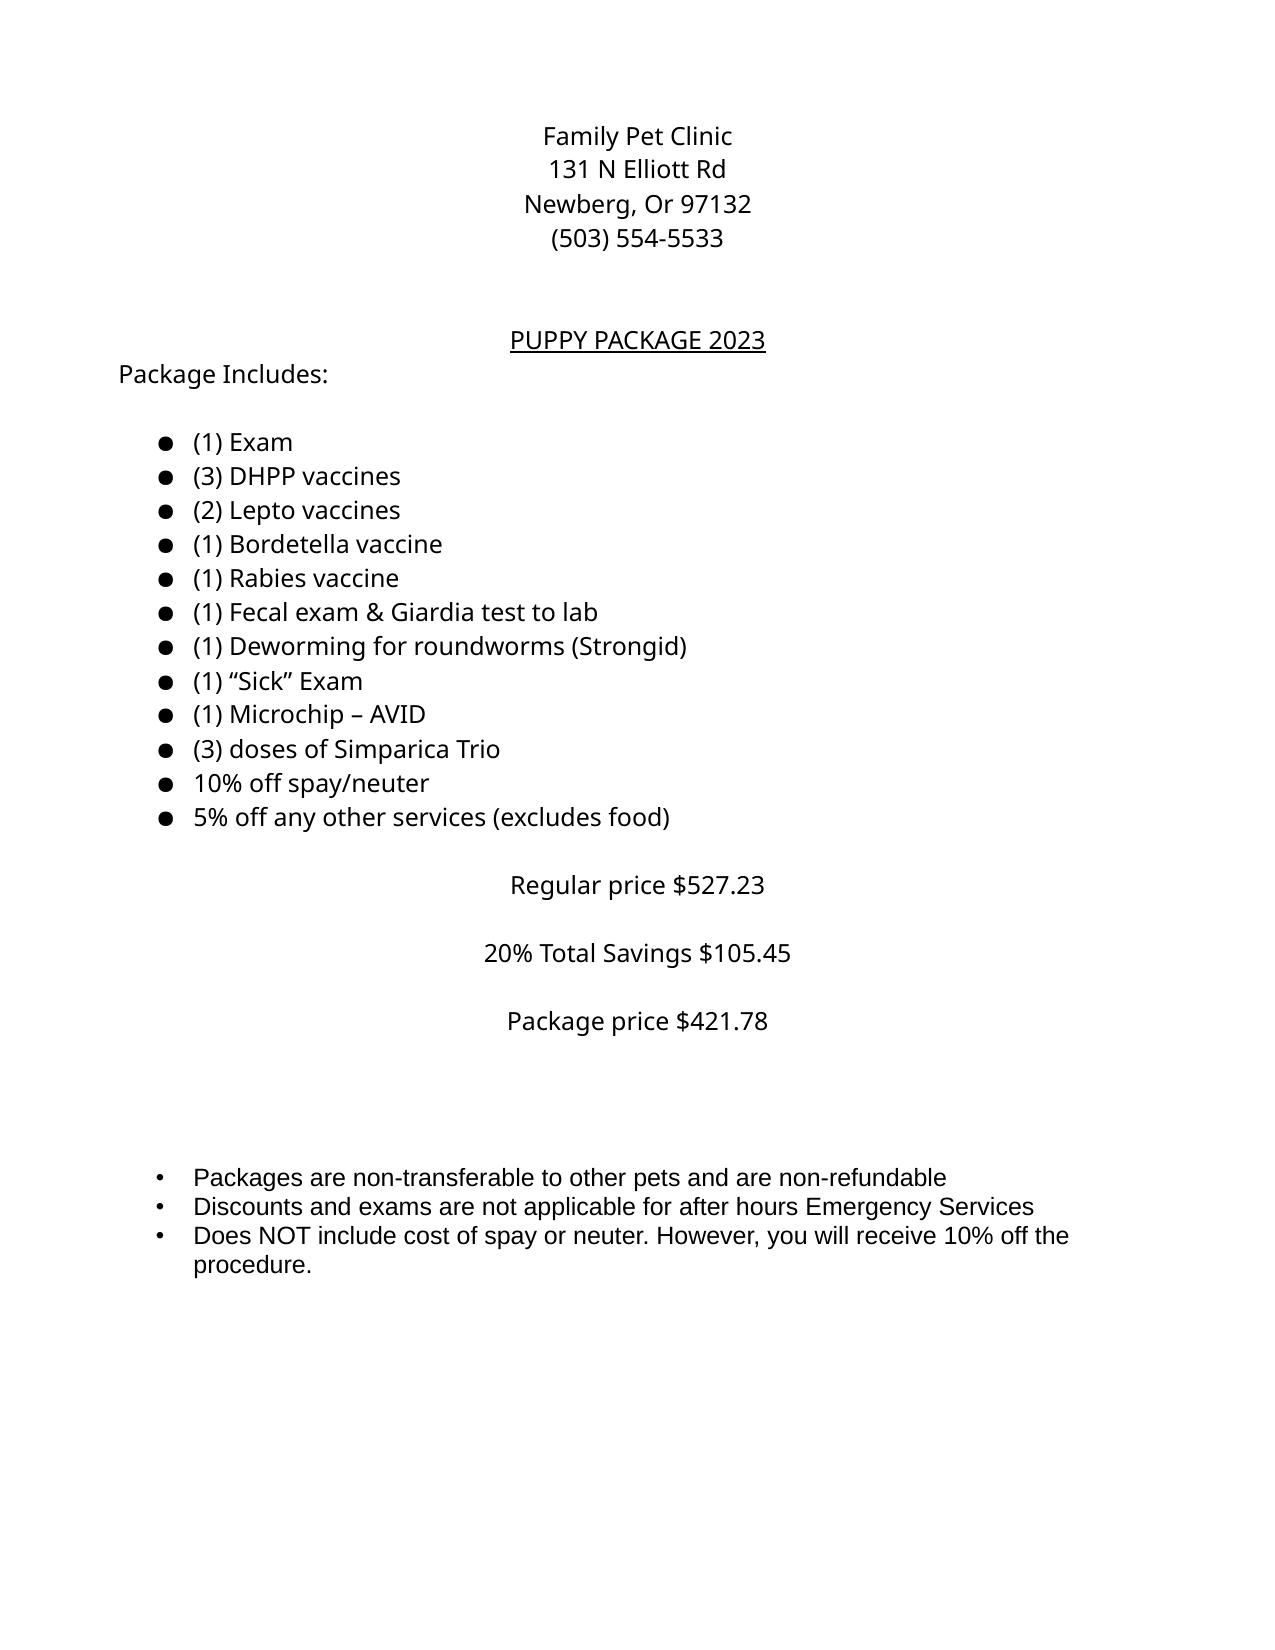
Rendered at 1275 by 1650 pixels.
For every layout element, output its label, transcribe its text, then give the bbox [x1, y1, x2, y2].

list (1) Bordetella vaccine [156, 527, 1157, 561]
list (1) Rabies vaccine [156, 561, 1157, 595]
list Packages are non-transferable to other pets and are non-refundable [156, 1163, 1157, 1192]
text 131 N Elliott Rd [118, 152, 1157, 186]
list (3) doses of Simparica Trio [156, 731, 1157, 765]
list (1) Deworming for roundworms (Strongid) [156, 629, 1157, 663]
text Family Pet Clinic [118, 118, 1157, 152]
text (503) 554-5533 [118, 220, 1157, 254]
list Does NOT include cost of spay or neuter. However, you will receive 10% off the procedure. [156, 1221, 1157, 1279]
list 5% off any other services (excludes food) [156, 799, 1157, 833]
text Regular price $527.23 [118, 867, 1157, 902]
list (1) Microchip – AVID [156, 697, 1157, 731]
text 20% Total Savings $105.45 [118, 936, 1157, 970]
list (3) DHPP vaccines [156, 459, 1157, 493]
list 10% off spay/neuter [156, 765, 1157, 799]
text Newberg, Or 97132 [118, 186, 1157, 220]
text Package Includes: [118, 357, 1157, 391]
list (1) “Sick” Exam [156, 663, 1157, 697]
text Package price $421.78 [118, 1004, 1157, 1038]
list (1) Fecal exam & Giardia test to lab [156, 595, 1157, 629]
text PUPPY PACKAGE 2023 [118, 322, 1157, 357]
list (1) Exam [156, 425, 1157, 459]
list (2) Lepto vaccines [156, 493, 1157, 527]
list Discounts and exams are not applicable for after hours Emergency Services [156, 1192, 1157, 1221]
